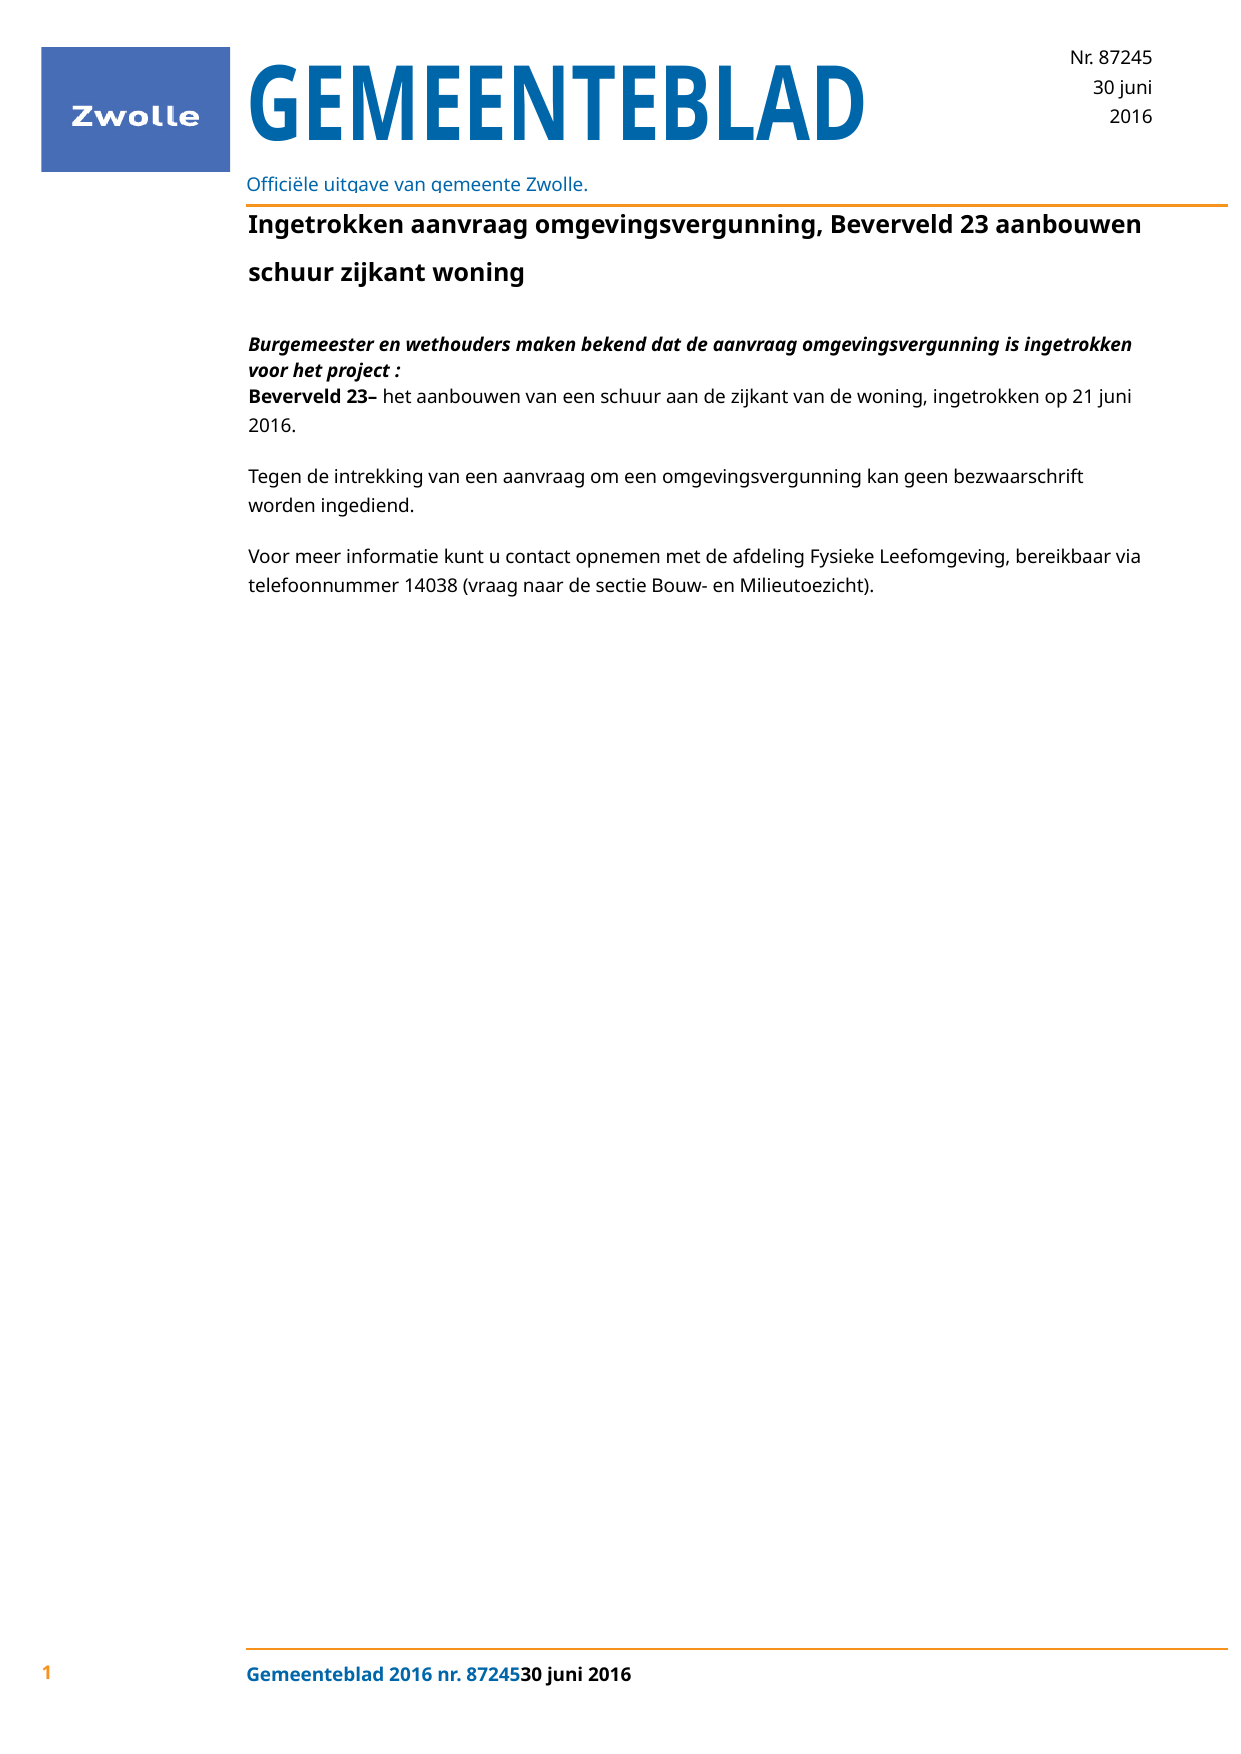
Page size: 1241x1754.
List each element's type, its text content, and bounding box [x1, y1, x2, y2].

picture [41, 47, 231, 172]
text Beverveld 23– het aanbouwen van een schuur aan de zijkant van de woning, ingetrokken op 21 juni 2016. [248, 383, 1152, 438]
text Tegen de intrekking van een aanvraag om een omgevingsvergunning kan geen bezwaarschrift worden ingediend. [248, 463, 1152, 518]
text Ingetrokken aanvraag omgevingsvergunning, Beverveld 23 aanbouwen schuur zijkant woning [248, 207, 1152, 288]
text Voor meer informatie kunt u contact opnemen met de afdeling Fysieke Leefomgeving, bereikbaar via telefoonnummer 14038 (vraag naar de sectie Bouw- en Milieutoezicht). [248, 543, 1152, 598]
text Burgemeester en wethouders maken bekend dat de aanvraag omgevingsvergunning is ingetrokken voor het project : [248, 331, 1152, 383]
